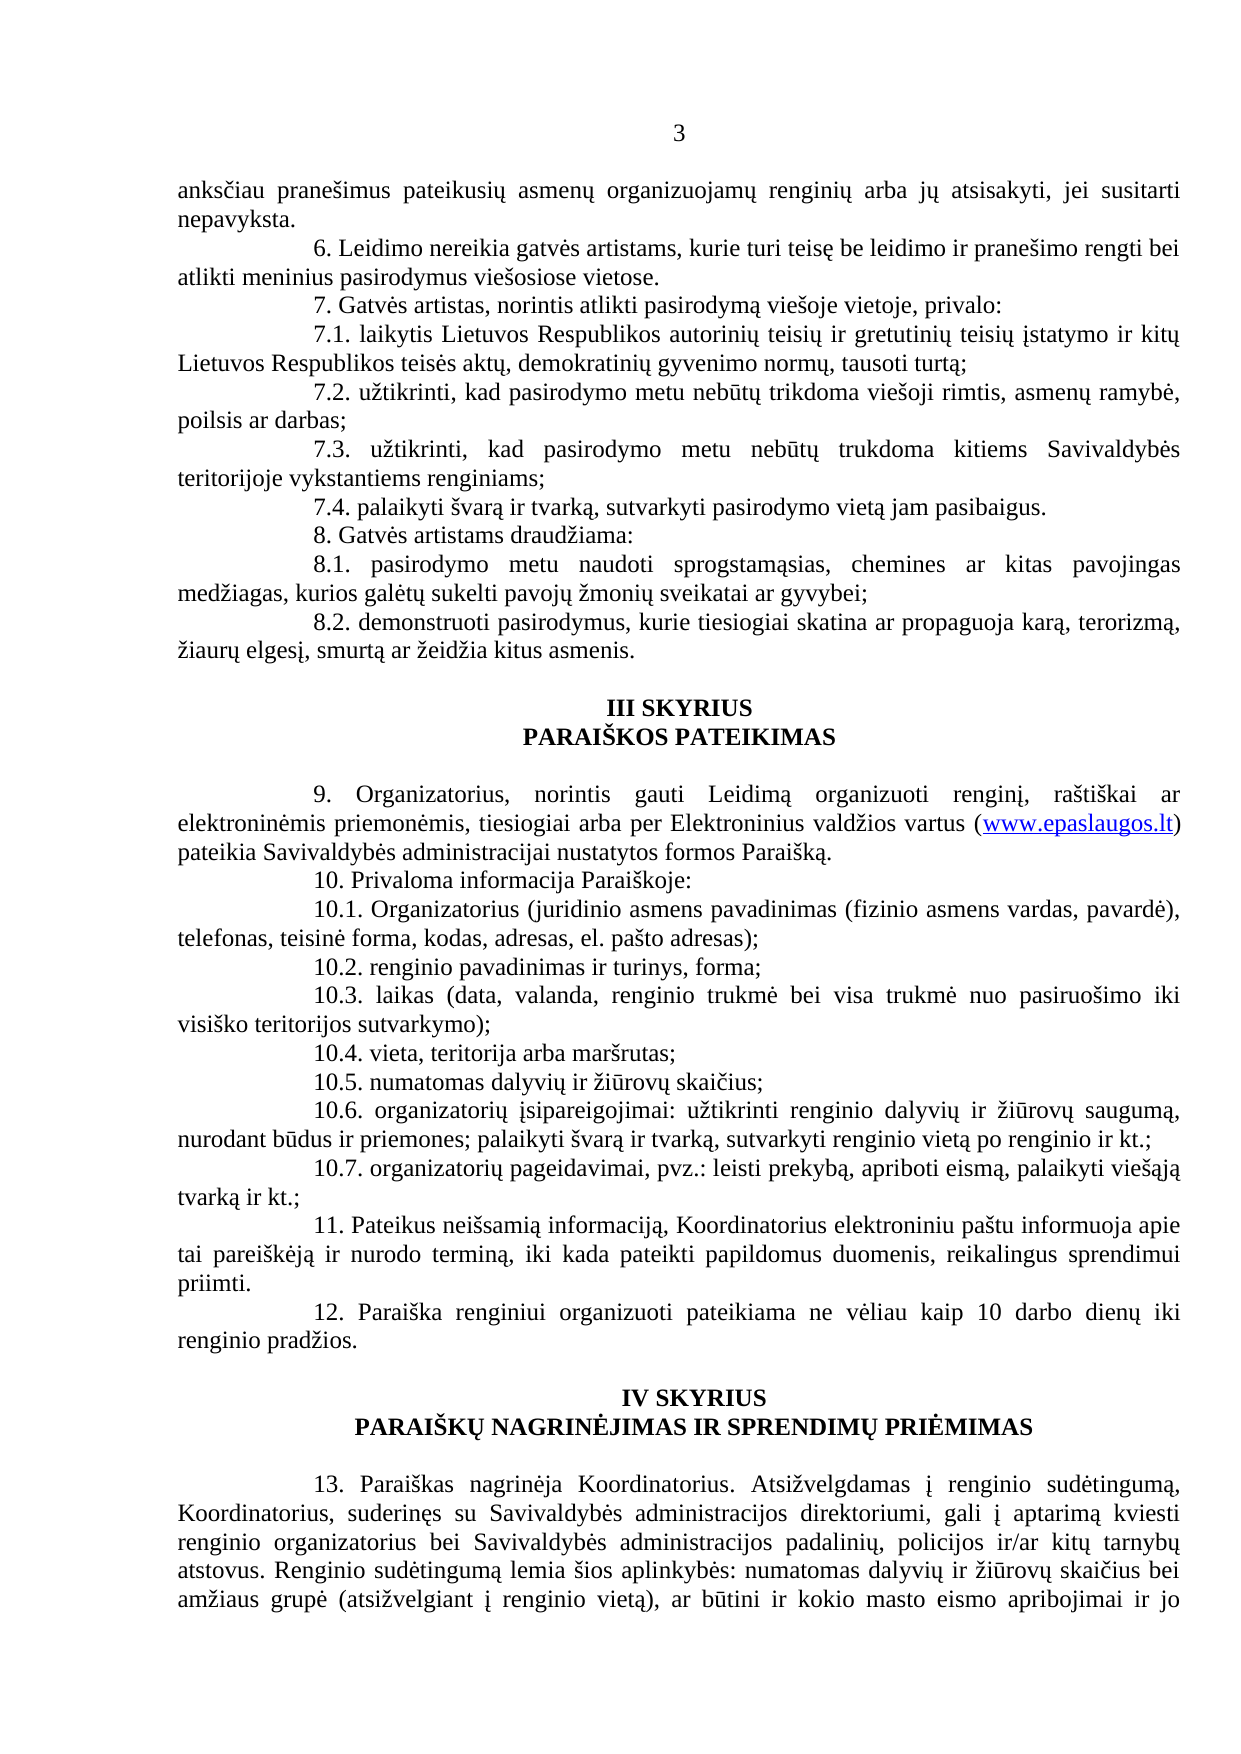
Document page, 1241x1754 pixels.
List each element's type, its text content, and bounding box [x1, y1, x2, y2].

text 12. Paraiška renginiui organizuoti pateikiama ne vėliau kaip 10 darbo dienų iki renginio pradžios. [177, 1297, 1181, 1354]
text 10.7. organizatorių pageidavimai, pvz.: leisti prekybą, apriboti eismą, palaikyti viešąją tvarką ir kt.; [177, 1153, 1181, 1211]
text 8.2. demonstruoti pasirodymus, kurie tiesiogiai skatina ar propaguoja karą, terorizmą, žiaurų elgesį, smurtą ar žeidžia kitus asmenis. [177, 607, 1181, 664]
text 10.3. laikas (data, valanda, renginio trukmė bei visa trukmė nuo pasiruošimo iki visiško teritorijos sutvarkymo); [177, 981, 1181, 1038]
text 11. Pateikus neišsamią informaciją, Koordinatorius elektroniniu paštu informuoja apie tai pareiškėją ir nurodo terminą, iki kada pateikti papildomus duomenis, reikalingus sprendimui priimti. [177, 1211, 1181, 1297]
text 10.1. Organizatorius (juridinio asmens pavadinimas (fizinio asmens vardas, pavardė), telefonas, teisinė forma, kodas, adresas, el. pašto adresas); [177, 894, 1181, 952]
text 13. Paraiškas nagrinėja Koordinatorius. Atsižvelgdamas į renginio sudėtingumą, Koordinatorius, suderinęs su Savivaldybės administracijos direktoriumi, gali į aptarimą kviesti renginio organizatorius bei Savivaldybės administracijos padalinių, policijos ir/ar kitų tarnybų atstovus. Renginio sudėtingumą lemia šios aplinkybės: numatomas dalyvių ir žiūrovų skaičius bei amžiaus grupė (atsižvelgiant į renginio vietą), ar būtini ir kokio masto eismo apribojimai ir jo [177, 1469, 1181, 1613]
text IV SKYRIUS [207, 1383, 1181, 1412]
text PARAIŠKOS PATEIKIMAS [177, 722, 1181, 751]
text 9. Organizatorius, norintis gauti Leidimą organizuoti renginį, raštiškai ar elektroninėmis priemonėmis, tiesiogiai arba per Elektroninius valdžios vartus (www.epaslaugos.lt) pateikia Savivaldybės administracijai nustatytos formos Paraišką. [177, 779, 1181, 866]
text anksčiau pranešimus pateikusių asmenų organizuojamų renginių arba jų atsisakyti, jei susitarti nepavyksta. [177, 176, 1181, 233]
text 10.5. numatomas dalyvių ir žiūrovų skaičius; [177, 1067, 1181, 1096]
text PARAIŠKŲ NAGRINĖJIMAS IR SPRENDIMŲ PRIĖMIMAS [207, 1412, 1181, 1441]
text III SKYRIUS [177, 693, 1181, 722]
text 8.1. pasirodymo metu naudoti sprogstamąsias, chemines ar kitas pavojingas medžiagas, kurios galėtų sukelti pavojų žmonių sveikatai ar gyvybei; [177, 549, 1181, 607]
text 7.3. užtikrinti, kad pasirodymo metu nebūtų trukdoma kitiems Savivaldybės teritorijoje vykstantiems renginiams; [177, 434, 1181, 492]
text 10.6. organizatorių įsipareigojimai: užtikrinti renginio dalyvių ir žiūrovų saugumą, nurodant būdus ir priemones; palaikyti švarą ir tvarką, sutvarkyti renginio vietą po renginio ir kt.; [177, 1096, 1181, 1153]
text 8. Gatvės artistams draudžiama: [177, 521, 1181, 549]
text 7.1. laikytis Lietuvos Respublikos autorinių teisių ir gretutinių teisių įstatymo ir kitų Lietuvos Respublikos teisės aktų, demokratinių gyvenimo normų, tausoti turtą; [177, 319, 1181, 377]
text 10.2. renginio pavadinimas ir turinys, forma; [177, 952, 1181, 981]
text 10.4. vieta, teritorija arba maršrutas; [177, 1038, 1181, 1067]
text 7.4. palaikyti švarą ir tvarką, sutvarkyti pasirodymo vietą jam pasibaigus. [177, 492, 1181, 521]
text 7. Gatvės artistas, norintis atlikti pasirodymą viešoje vietoje, privalo: [177, 291, 1181, 319]
text 10. Privaloma informacija Paraiškoje: [177, 866, 1181, 894]
text 7.2. užtikrinti, kad pasirodymo metu nebūtų trikdoma viešoji rimtis, asmenų ramybė, poilsis ar darbas; [177, 377, 1181, 434]
text 6. Leidimo nereikia gatvės artistams, kurie turi teisę be leidimo ir pranešimo rengti bei atlikti meninius pasirodymus viešosiose vietose. [177, 233, 1181, 291]
